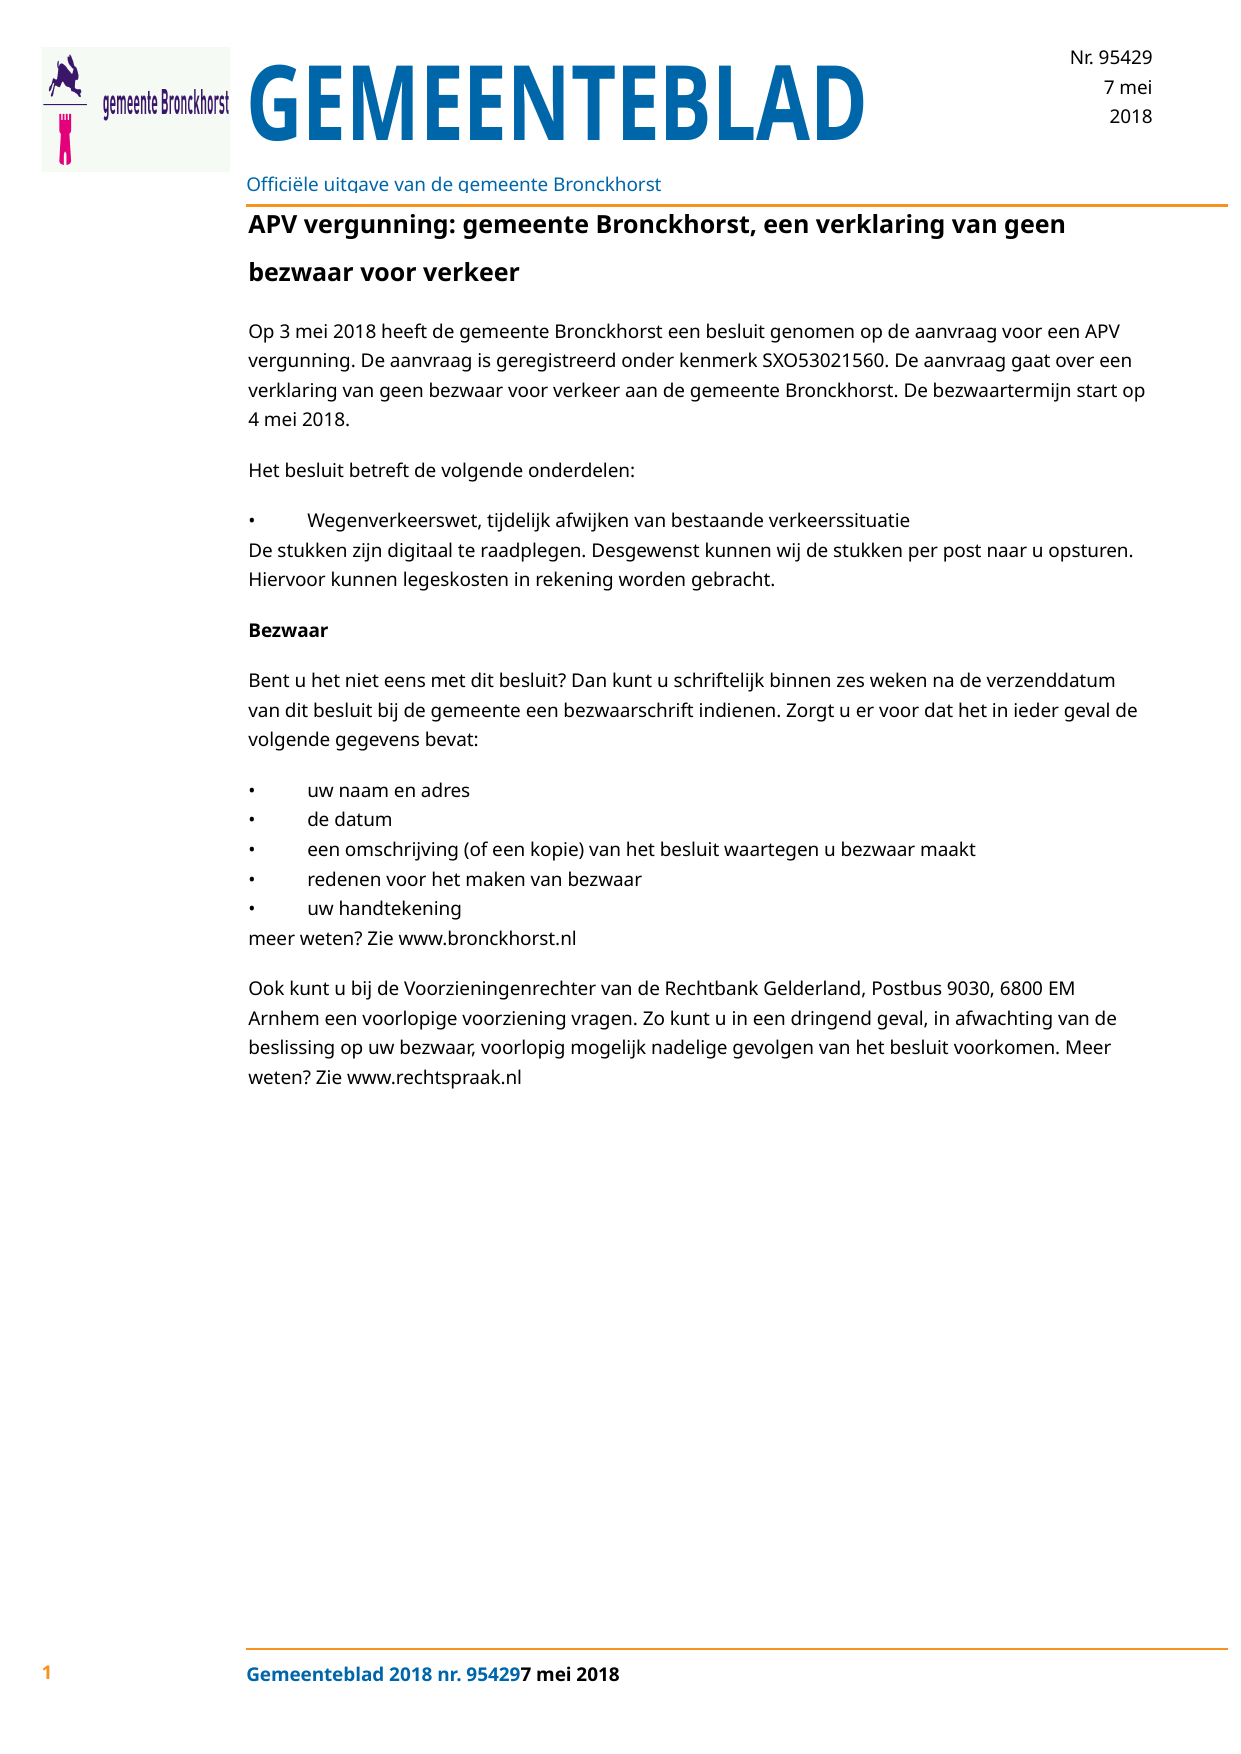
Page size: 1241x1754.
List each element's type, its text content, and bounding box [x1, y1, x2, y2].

text De stukken zijn digitaal te raadplegen. Desgewenst kunnen wij de stukken per post naar u opsturen. Hiervoor kunnen legeskosten in rekening worden gebracht. [248, 537, 1152, 592]
text Op 3 mei 2018 heeft de gemeente Bronckhorst een besluit genomen op de aanvraag voor een APV vergunning. De aanvraag is geregistreerd onder kenmerk SXO53021560. De aanvraag gaat over een verklaring van geen bezwaar voor verkeer aan de gemeente Bronckhorst. De bezwaartermijn start op 4 mei 2018. [248, 318, 1152, 432]
picture [41, 47, 231, 172]
text Ook kunt u bij de Voorzieningenrechter van de Rechtbank Gelderland, Postbus 9030, 6800 EM Arnhem een voorlopige voorziening vragen. Zo kunt u in een dringend geval, in afwachting van de beslissing op uw bezwaar, voorlopig mogelijk nadelige gevolgen van het besluit voorkomen. Meer weten? Zie www.rechtspraak.nl [248, 975, 1152, 1090]
list de datum [248, 807, 1152, 832]
list een omschrijving (of een kopie) van het besluit waartegen u bezwaar maakt [248, 836, 1152, 862]
list redenen voor het maken van bezwaar [248, 866, 1152, 892]
list uw handtekening [248, 895, 1152, 921]
text Bent u het niet eens met dit besluit? Dan kunt u schriftelijk binnen zes weken na de verzenddatum van dit besluit bij de gemeente een bezwaarschrift indienen. Zorgt u er voor dat het in ieder geval de volgende gegevens bevat: [248, 667, 1152, 752]
text Bezwaar [248, 617, 1152, 643]
list Wegenverkeerswet, tijdelijk afwijken van bestaande verkeerssituatie [248, 507, 1152, 533]
text APV vergunning: gemeente Bronckhorst, een verklaring van geen bezwaar voor verkeer [248, 207, 1152, 288]
list uw naam en adres [248, 777, 1152, 803]
text Het besluit betreft de volgende onderdelen: [248, 457, 1152, 483]
text meer weten? Zie www.bronckhorst.nl [248, 925, 1152, 951]
